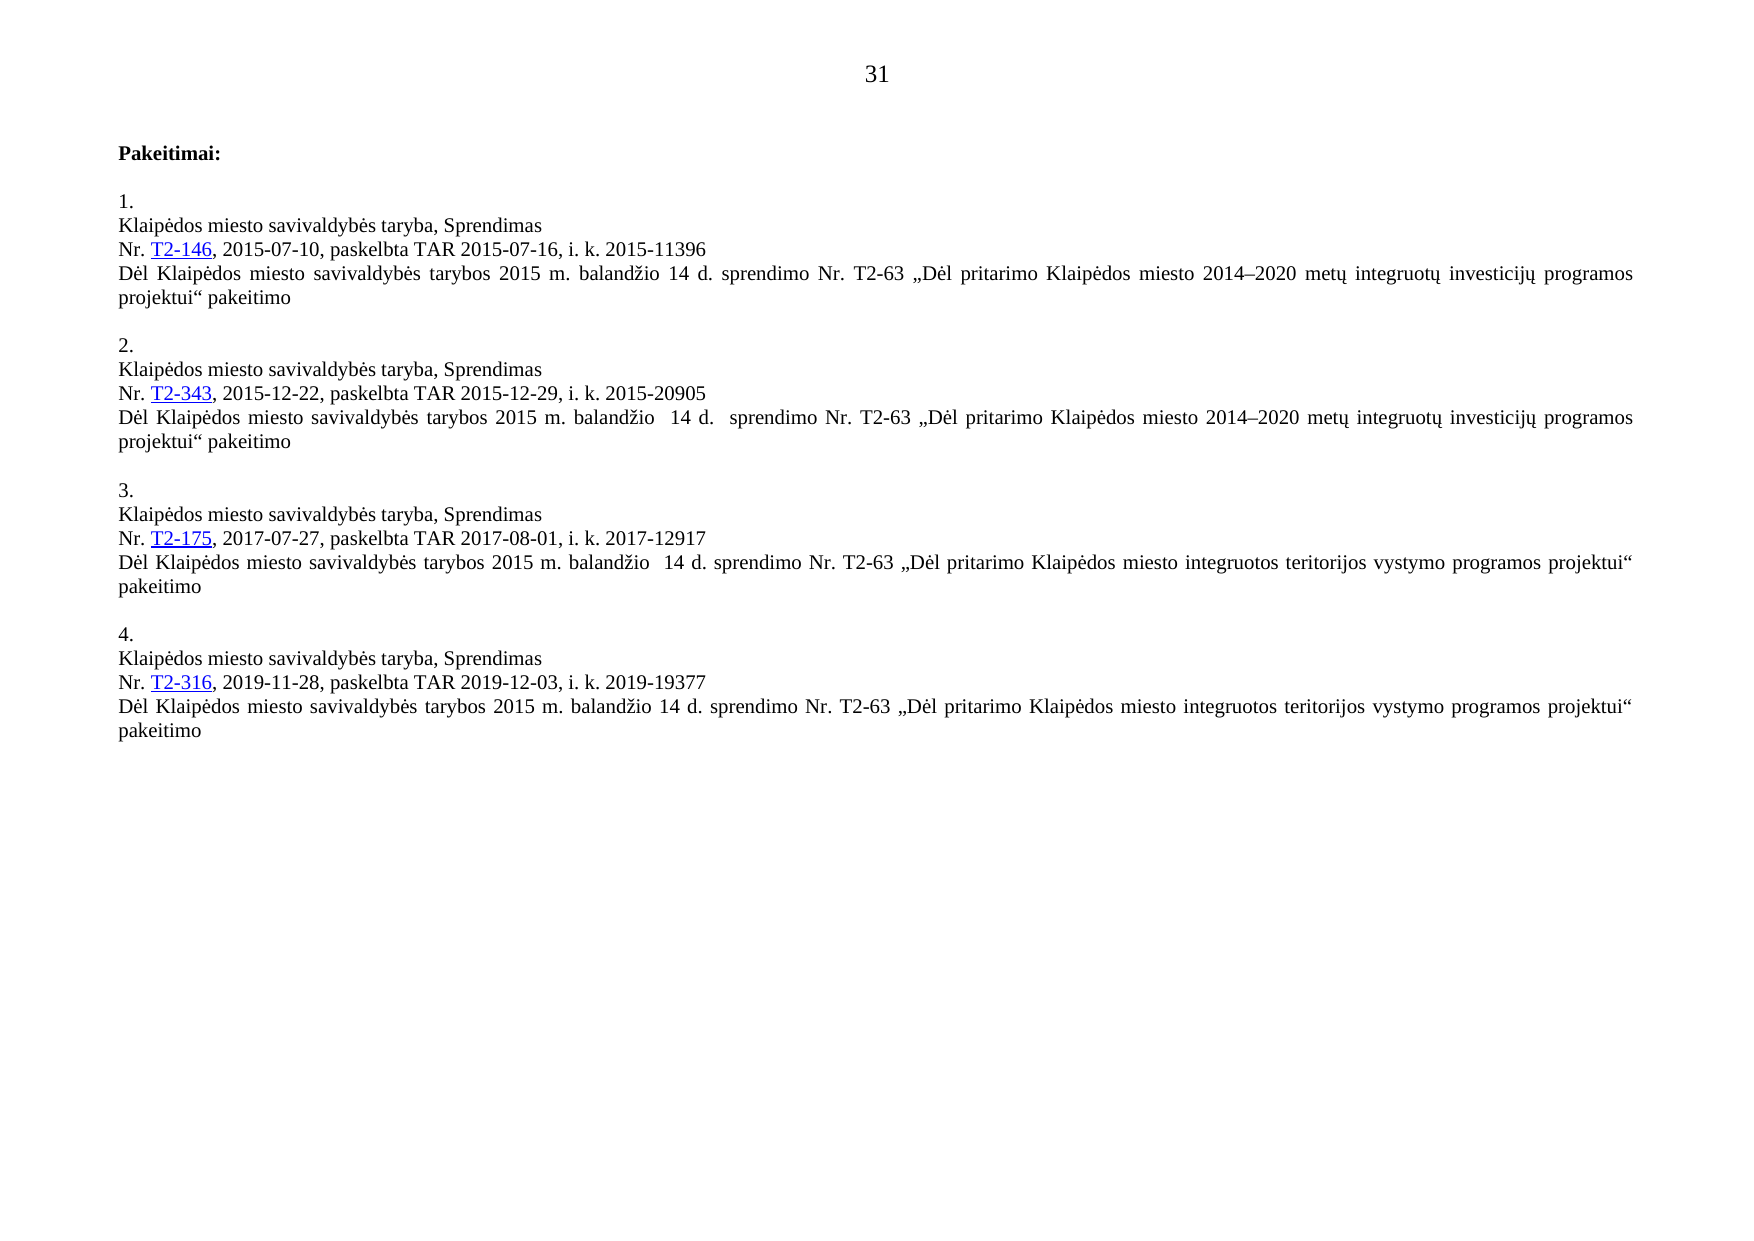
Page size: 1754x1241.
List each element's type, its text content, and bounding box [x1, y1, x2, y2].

text Dėl Klaipėdos miesto savivaldybės tarybos 2015 m. balandžio 14 d. sprendimo Nr. T2-63 „Dėl pritarimo Klaipėdos miesto 2014–2020 metų integruotų investicijų programos projektui“ pakeitimo [118, 405, 1636, 453]
text Pakeitimai: [118, 141, 1636, 165]
text Nr. T2-343, 2015-12-22, paskelbta TAR 2015-12-29, i. k. 2015-20905 [118, 381, 1636, 405]
text Klaipėdos miesto savivaldybės taryba, Sprendimas [118, 357, 1636, 381]
text Klaipėdos miesto savivaldybės taryba, Sprendimas [118, 646, 1636, 670]
text 4. [118, 622, 1636, 646]
text Klaipėdos miesto savivaldybės taryba, Sprendimas [118, 213, 1636, 237]
text Dėl Klaipėdos miesto savivaldybės tarybos 2015 m. balandžio 14 d. sprendimo Nr. T2-63 „Dėl pritarimo Klaipėdos miesto integruotos teritorijos vystymo programos projektui“ pakeitimo [118, 550, 1636, 598]
text Dėl Klaipėdos miesto savivaldybės tarybos 2015 m. balandžio 14 d. sprendimo Nr. T2-63 „Dėl pritarimo Klaipėdos miesto 2014–2020 metų integruotų investicijų programos projektui“ pakeitimo [118, 261, 1636, 309]
text Klaipėdos miesto savivaldybės taryba, Sprendimas [118, 502, 1636, 526]
text 2. [118, 333, 1636, 357]
text Nr. T2-175, 2017-07-27, paskelbta TAR 2017-08-01, i. k. 2017-12917 [118, 526, 1636, 550]
text Dėl Klaipėdos miesto savivaldybės tarybos 2015 m. balandžio 14 d. sprendimo Nr. T2-63 „Dėl pritarimo Klaipėdos miesto integruotos teritorijos vystymo programos projektui“ pakeitimo [118, 694, 1636, 742]
text Nr. T2-316, 2019-11-28, paskelbta TAR 2019-12-03, i. k. 2019-19377 [118, 670, 1636, 694]
text 1. [118, 189, 1636, 213]
text Nr. T2-146, 2015-07-10, paskelbta TAR 2015-07-16, i. k. 2015-11396 [118, 237, 1636, 261]
text 3. [118, 477, 1636, 502]
